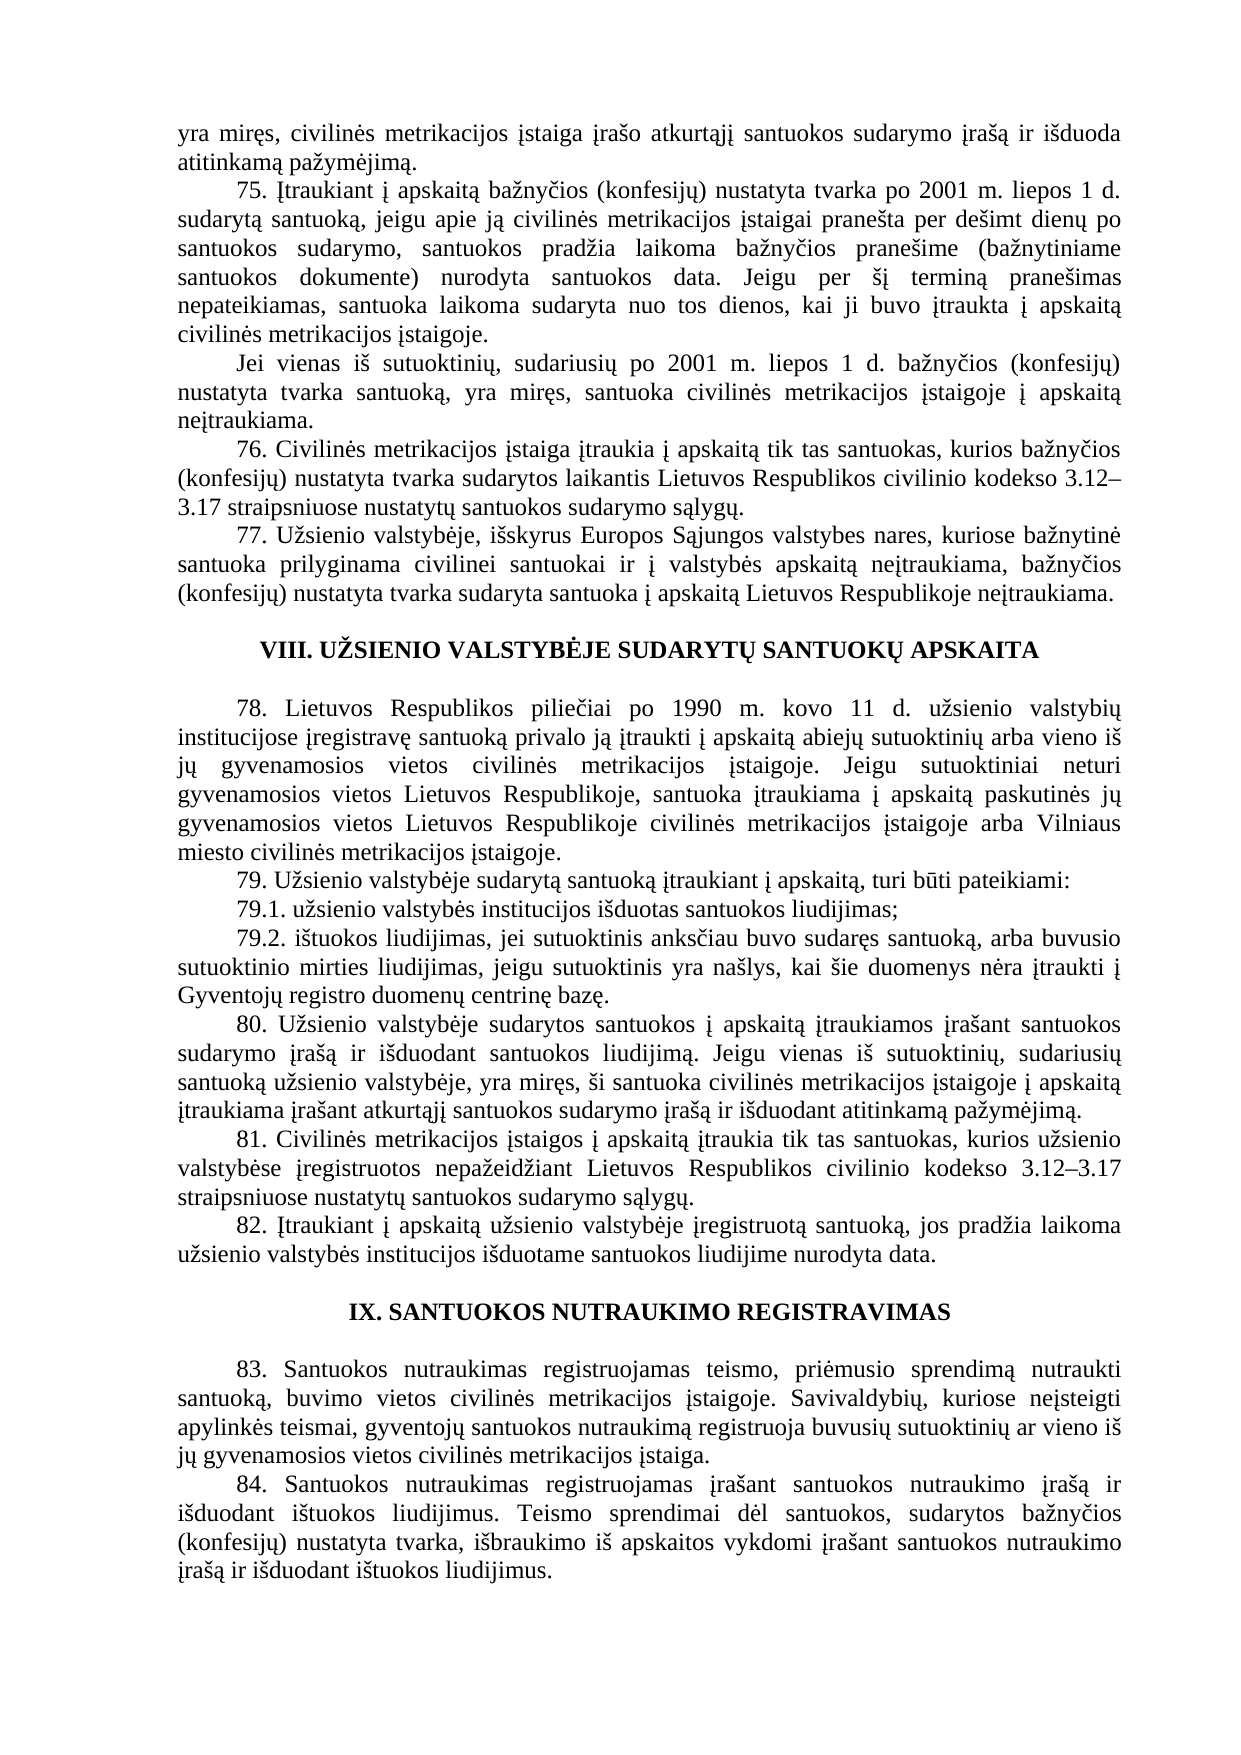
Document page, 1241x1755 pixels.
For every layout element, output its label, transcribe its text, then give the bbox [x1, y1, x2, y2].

text 83. Santuokos nutraukimas registruojamas teismo, priėmusio sprendimą nutraukti santuoką, buvimo vietos civilinės metrikacijos įstaigoje. Savivaldybių, kuriose neįsteigti apylinkės teismai, gyventojų santuokos nutraukimą registruoja buvusių sutuoktinių ar vieno iš jų gyvenamosios vietos civilinės metrikacijos įstaiga. [177, 1354, 1122, 1469]
text 75. Įtraukiant į apskaitą bažnyčios (konfesijų) nustatyta tvarka po 2001 m. liepos 1 d. sudarytą santuoką, jeigu apie ją civilinės metrikacijos įstaigai pranešta per dešimt dienų po santuokos sudarymo, santuokos pradžia laikoma bažnyčios pranešime (bažnytiniame santuokos dokumente) nurodyta santuokos data. Jeigu per šį terminą pranešimas nepateikiamas, santuoka laikoma sudaryta nuo tos dienos, kai ji buvo įtraukta į apskaitą civilinės metrikacijos įstaigoje. [177, 176, 1122, 348]
text yra miręs, civilinės metrikacijos įstaiga įrašo atkurtąjį santuokos sudarymo įrašą ir išduoda atitinkamą pažymėjimą. [177, 118, 1122, 176]
text IX. SANTUOKOS NUTRAUKIMO REGISTRAVIMAS [177, 1297, 1122, 1326]
text 76. Civilinės metrikacijos įstaiga įtraukia į apskaitą tik tas santuokas, kurios bažnyčios (konfesijų) nustatyta tvarka sudarytos laikantis Lietuvos Respublikos civilinio kodekso 3.12–3.17 straipsniuose nustatytų santuokos sudarymo sąlygų. [177, 434, 1122, 521]
text Jei vienas iš sutuoktinių, sudariusių po 2001 m. liepos 1 d. bažnyčios (konfesijų) nustatyta tvarka santuoką, yra miręs, santuoka civilinės metrikacijos įstaigoje į apskaitą neįtraukiama. [177, 348, 1122, 434]
text 84. Santuokos nutraukimas registruojamas įrašant santuokos nutraukimo įrašą ir išduodant ištuokos liudijimus. Teismo sprendimai dėl santuokos, sudarytos bažnyčios (konfesijų) nustatyta tvarka, išbraukimo iš apskaitos vykdomi įrašant santuokos nutraukimo įrašą ir išduodant ištuokos liudijimus. [177, 1469, 1122, 1584]
text 80. Užsienio valstybėje sudarytos santuokos į apskaitą įtraukiamos įrašant santuokos sudarymo įrašą ir išduodant santuokos liudijimą. Jeigu vienas iš sutuoktinių, sudariusių santuoką užsienio valstybėje, yra miręs, ši santuoka civilinės metrikacijos įstaigoje į apskaitą įtraukiama įrašant atkurtąjį santuokos sudarymo įrašą ir išduodant atitinkamą pažymėjimą. [177, 1009, 1122, 1124]
text 79.2. ištuokos liudijimas, jei sutuoktinis anksčiau buvo sudaręs santuoką, arba buvusio sutuoktinio mirties liudijimas, jeigu sutuoktinis yra našlys, kai šie duomenys nėra įtraukti į Gyventojų registro duomenų centrinę bazę. [177, 923, 1122, 1009]
text 82. Įtraukiant į apskaitą užsienio valstybėje įregistruotą santuoką, jos pradžia laikoma užsienio valstybės institucijos išduotame santuokos liudijime nurodyta data. [177, 1211, 1122, 1268]
text 78. Lietuvos Respublikos piliečiai po 1990 m. kovo 11 d. užsienio valstybių institucijose įregistravę santuoką privalo ją įtraukti į apskaitą abiejų sutuoktinių arba vieno iš jų gyvenamosios vietos civilinės metrikacijos įstaigoje. Jeigu sutuoktiniai neturi gyvenamosios vietos Lietuvos Respublikoje, santuoka įtraukiama į apskaitą paskutinės jų gyvenamosios vietos Lietuvos Respublikoje civilinės metrikacijos įstaigoje arba Vilniaus miesto civilinės metrikacijos įstaigoje. [177, 693, 1122, 866]
text 77. Užsienio valstybėje, išskyrus Europos Sąjungos valstybes nares, kuriose bažnytinė santuoka prilyginama civilinei santuokai ir į valstybės apskaitą neįtraukiama, bažnyčios (konfesijų) nustatyta tvarka sudaryta santuoka į apskaitą Lietuvos Respublikoje neįtraukiama. [177, 521, 1122, 607]
text VIII. UŽSIENIO VALSTYBĖJE SUDARYTŲ SANTUOKŲ APSKAITA [177, 636, 1122, 664]
text 79.1. užsienio valstybės institucijos išduotas santuokos liudijimas; [177, 894, 1122, 923]
text 81. Civilinės metrikacijos įstaigos į apskaitą įtraukia tik tas santuokas, kurios užsienio valstybėse įregistruotos nepažeidžiant Lietuvos Respublikos civilinio kodekso 3.12–3.17 straipsniuose nustatytų santuokos sudarymo sąlygų. [177, 1124, 1122, 1211]
text 79. Užsienio valstybėje sudarytą santuoką įtraukiant į apskaitą, turi būti pateikiami: [177, 866, 1122, 894]
